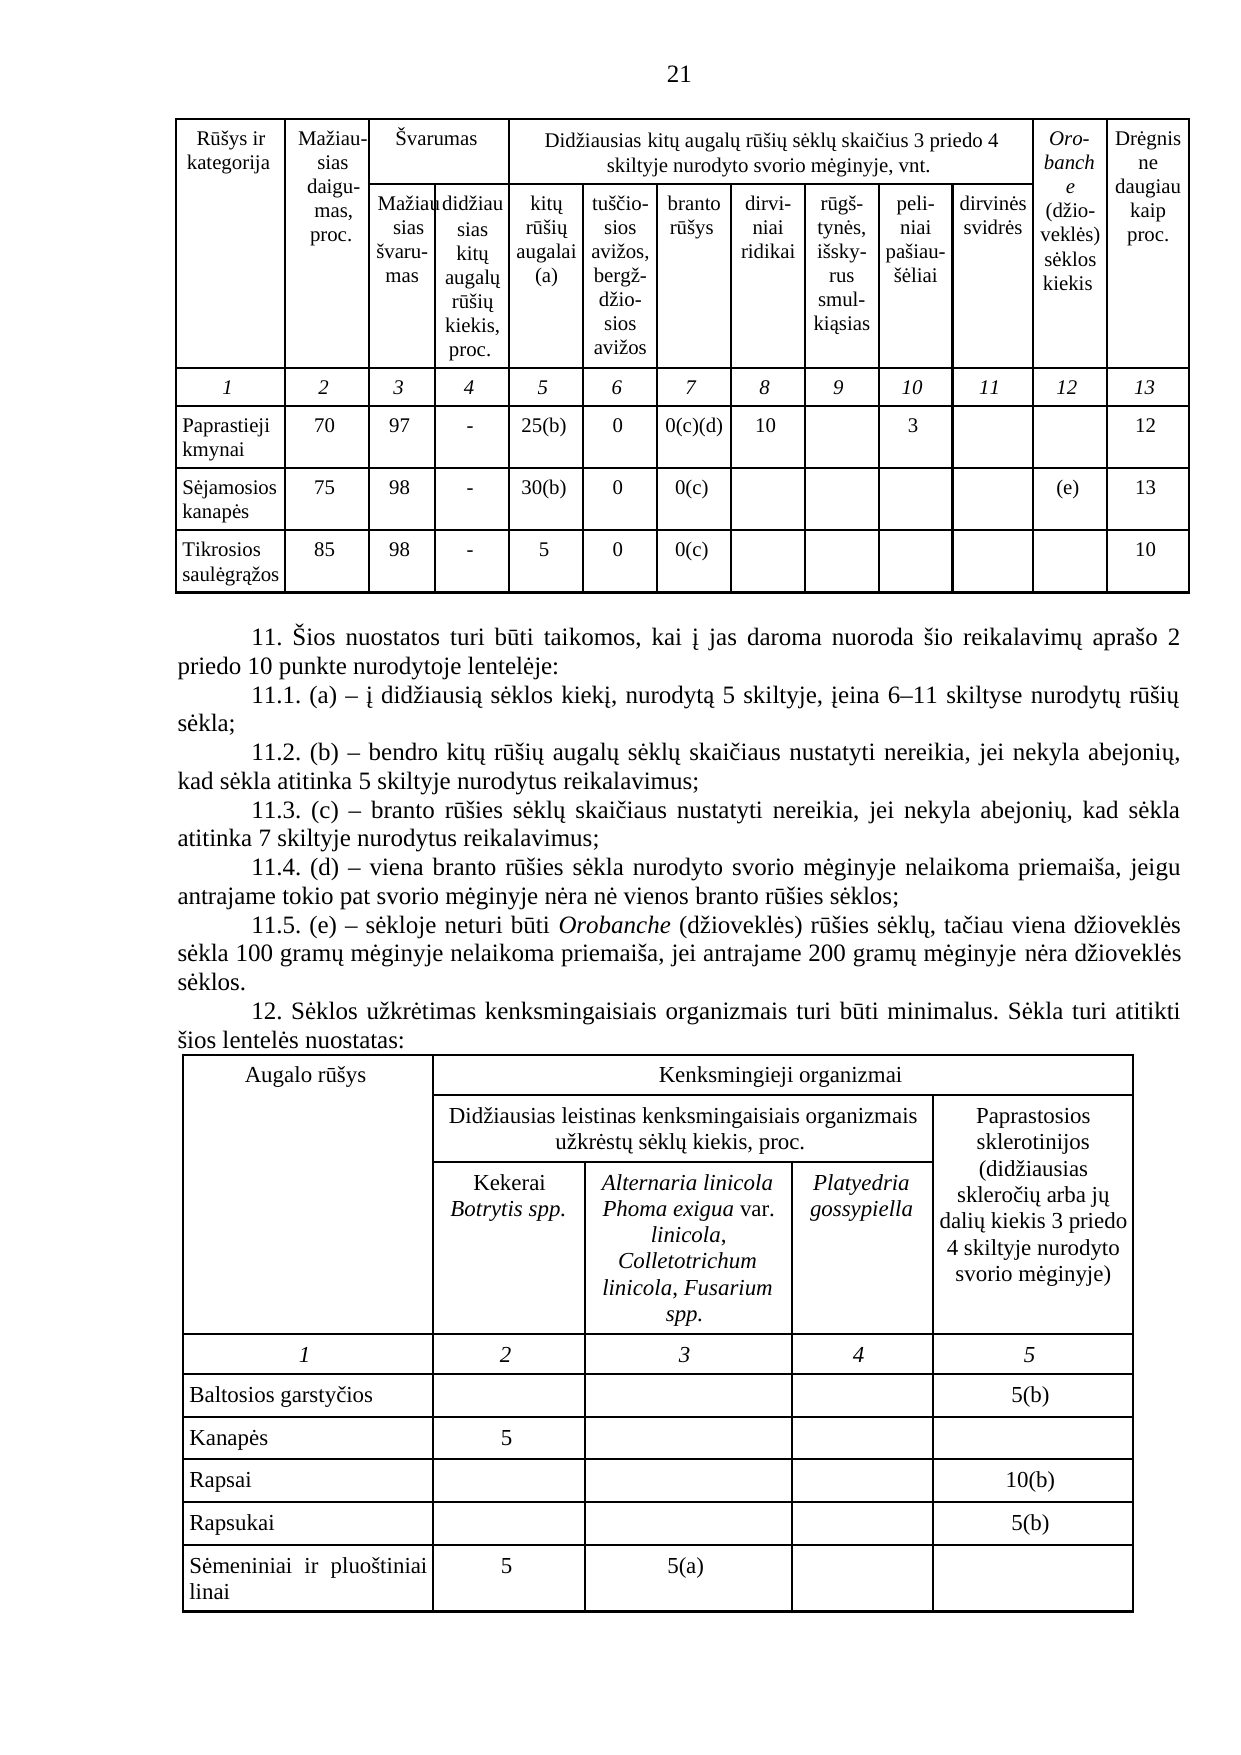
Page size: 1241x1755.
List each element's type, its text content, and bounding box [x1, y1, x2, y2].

table_cell Tikrosios saulėgrąžos [177, 531, 284, 591]
table_header Kenksmingieji organizmai [434, 1056, 1132, 1094]
table_cell 13 [1108, 369, 1188, 405]
table_cell peli-niai pašiau-šėliai [880, 185, 951, 367]
table_cell - [436, 531, 508, 591]
table_cell Kanapės [184, 1418, 432, 1458]
table_cell 0 [584, 531, 656, 591]
table_cell [732, 531, 804, 591]
table_cell kitų rūšių augalai (a) [510, 185, 582, 367]
table_cell [954, 469, 1032, 529]
table_header Augalo rūšys [184, 1056, 432, 1333]
table_cell Kekerai Botrytis spp. [434, 1163, 584, 1333]
table_header Oro-banche (džio-veklės) sėklos kiekis [1034, 120, 1106, 367]
table_cell 10 [1108, 531, 1188, 591]
text 11.5. (e) – sėkloje neturi būti Orobanche (džioveklės) rūšies sėklų, tačiau viena džioveklės sėkla 100 gramų mėginyje nelaikoma priemaiša, jei antrajame 200 gramų mėginyje nėra džioveklės sėklos. [177, 910, 1181, 996]
table_cell 6 [584, 369, 656, 405]
table_cell [586, 1375, 791, 1416]
table_cell Paprastieji kmynai [177, 407, 284, 467]
table_cell 7 [658, 369, 730, 405]
table_header Švarumas [370, 120, 508, 182]
table_header Rūšys ir kategorija [177, 120, 284, 367]
table_cell [793, 1460, 932, 1501]
table_cell Baltosios garstyčios [184, 1375, 432, 1416]
table_cell - [436, 407, 508, 467]
table_cell 4 [436, 369, 508, 405]
table_cell 1 [177, 369, 284, 405]
table_cell 3 [586, 1335, 791, 1373]
table_cell didžiausias kitų augalų rūšių kiekis, proc. [436, 185, 508, 367]
table_cell [1034, 407, 1106, 467]
table_cell [586, 1418, 791, 1458]
text 11.1. (a) – į didžiausią sėklos kiekį, nurodytą 5 skiltyje, įeina 6–11 skiltyse nurodytų rūšių sėkla; [177, 680, 1181, 737]
table_cell tuščio-sios avižos, bergž-džio-sios avižos [584, 185, 656, 367]
table_cell [793, 1503, 932, 1544]
table_cell [934, 1418, 1132, 1458]
table_cell 30(b) [510, 469, 582, 529]
table_cell 5 [510, 531, 582, 591]
table_cell 5(a) [586, 1546, 791, 1610]
table_cell 12 [1108, 407, 1188, 467]
table_cell 97 [370, 407, 434, 467]
table_cell Platyedria gossypiella [793, 1163, 932, 1333]
text 11.4. (d) – viena branto rūšies sėkla nurodyto svorio mėginyje nelaikoma priemaiša, jeigu antrajame tokio pat svorio mėginyje nėra nė vienos branto rūšies sėklos; [177, 852, 1181, 910]
table_cell [732, 469, 804, 529]
table_cell 70 [286, 407, 368, 467]
table_cell 0 [584, 469, 656, 529]
table_header Mažiau- sias daigu-mas, proc. [286, 120, 368, 367]
table_cell 5 [934, 1335, 1132, 1373]
table_cell 8 [732, 369, 804, 405]
table_cell 5(b) [934, 1503, 1132, 1544]
table_cell [793, 1546, 932, 1610]
table_cell [434, 1375, 584, 1416]
table_cell rūgš-tynės, išsky-rus smul-kiąsias [806, 185, 878, 367]
table_cell Rapsukai [184, 1503, 432, 1544]
table_header Drėgnis ne daugiau kaip proc. [1108, 120, 1188, 367]
table_cell Rapsai [184, 1460, 432, 1501]
table_cell [434, 1503, 584, 1544]
table_cell [806, 407, 878, 467]
table_cell [434, 1460, 584, 1501]
table_cell - [436, 469, 508, 529]
table_cell 2 [434, 1335, 584, 1373]
table_cell [793, 1375, 932, 1416]
table_cell 9 [806, 369, 878, 405]
table_cell 13 [1108, 469, 1188, 529]
table_cell 0 [584, 407, 656, 467]
text 12. Sėklos užkrėtimas kenksmingaisiais organizmais turi būti minimalus. Sėkla turi atitikti šios lentelės nuostatas: [177, 996, 1181, 1053]
table_cell 5 [510, 369, 582, 405]
table_cell 10 [732, 407, 804, 467]
table_cell 2 [286, 369, 368, 405]
table_cell Sėjamosios kanapės [177, 469, 284, 529]
table_cell [586, 1460, 791, 1501]
table_cell 12 [1034, 369, 1106, 405]
table_cell Sėmeniniai ir pluoštiniai linai [184, 1546, 432, 1610]
table_cell 98 [370, 531, 434, 591]
table_cell [880, 469, 951, 529]
table_cell 0(c)(d) [658, 407, 730, 467]
table_cell 5 [434, 1418, 584, 1458]
table_cell 4 [793, 1335, 932, 1373]
table_cell [1034, 531, 1106, 591]
table_cell [954, 531, 1032, 591]
text 11.3. (c) – branto rūšies sėklų skaičiaus nustatyti nereikia, jei nekyla abejonių, kad sėkla atitinka 7 skiltyje nurodytus reikalavimus; [177, 795, 1181, 852]
table_cell 85 [286, 531, 368, 591]
table_cell (e) [1034, 469, 1106, 529]
table_cell [793, 1418, 932, 1458]
table_cell 1 [184, 1335, 432, 1373]
table_cell 98 [370, 469, 434, 529]
table_cell 10 [880, 369, 951, 405]
table_cell branto rūšys [658, 185, 730, 367]
table_cell [586, 1503, 791, 1544]
table_cell [806, 469, 878, 529]
table_cell [806, 531, 878, 591]
table_cell Paprastosios sklerotinijos (didžiausias skleročių arba jų dalių kiekis 3 priedo 4 skiltyje nurodyto svorio mėginyje) [934, 1096, 1132, 1333]
table_cell Didžiausias leistinas kenksmingaisiais organizmais užkrėstų sėklų kiekis, proc. [434, 1096, 932, 1161]
table_cell 3 [880, 407, 951, 467]
table_cell [934, 1546, 1132, 1610]
text 11.2. (b) – bendro kitų rūšių augalų sėklų skaičiaus nustatyti nereikia, jei nekyla abejonių, kad sėkla atitinka 5 skiltyje nurodytus reikalavimus; [177, 737, 1181, 795]
table_cell dirvi-niai ridikai [732, 185, 804, 367]
table_cell 5(b) [934, 1375, 1132, 1416]
table_cell 3 [370, 369, 434, 405]
table_cell dirvinės svidrės [954, 185, 1032, 367]
table_cell 5 [434, 1546, 584, 1610]
table_cell 0(c) [658, 531, 730, 591]
table_cell Mažiausias švaru-mas [370, 185, 434, 367]
table_header Didžiausias kitų augalų rūšių sėklų skaičius 3 priedo 4 skiltyje nurodyto svorio mėginyje, vnt. [510, 120, 1032, 182]
text 11. Šios nuostatos turi būti taikomos, kai į jas daroma nuoroda šio reikalavimų aprašo 2 priedo 10 punkte nurodytoje lentelėje: [177, 622, 1181, 680]
table_cell 75 [286, 469, 368, 529]
table_cell [880, 531, 951, 591]
table_cell 25(b) [510, 407, 582, 467]
table_cell [954, 407, 1032, 467]
table_cell 10(b) [934, 1460, 1132, 1501]
table_cell 11 [954, 369, 1032, 405]
table_cell 0(c) [658, 469, 730, 529]
table_cell Alternaria linicola Phoma exigua var. linicola, Colletotrichum linicola, Fusarium spp. [586, 1163, 791, 1333]
